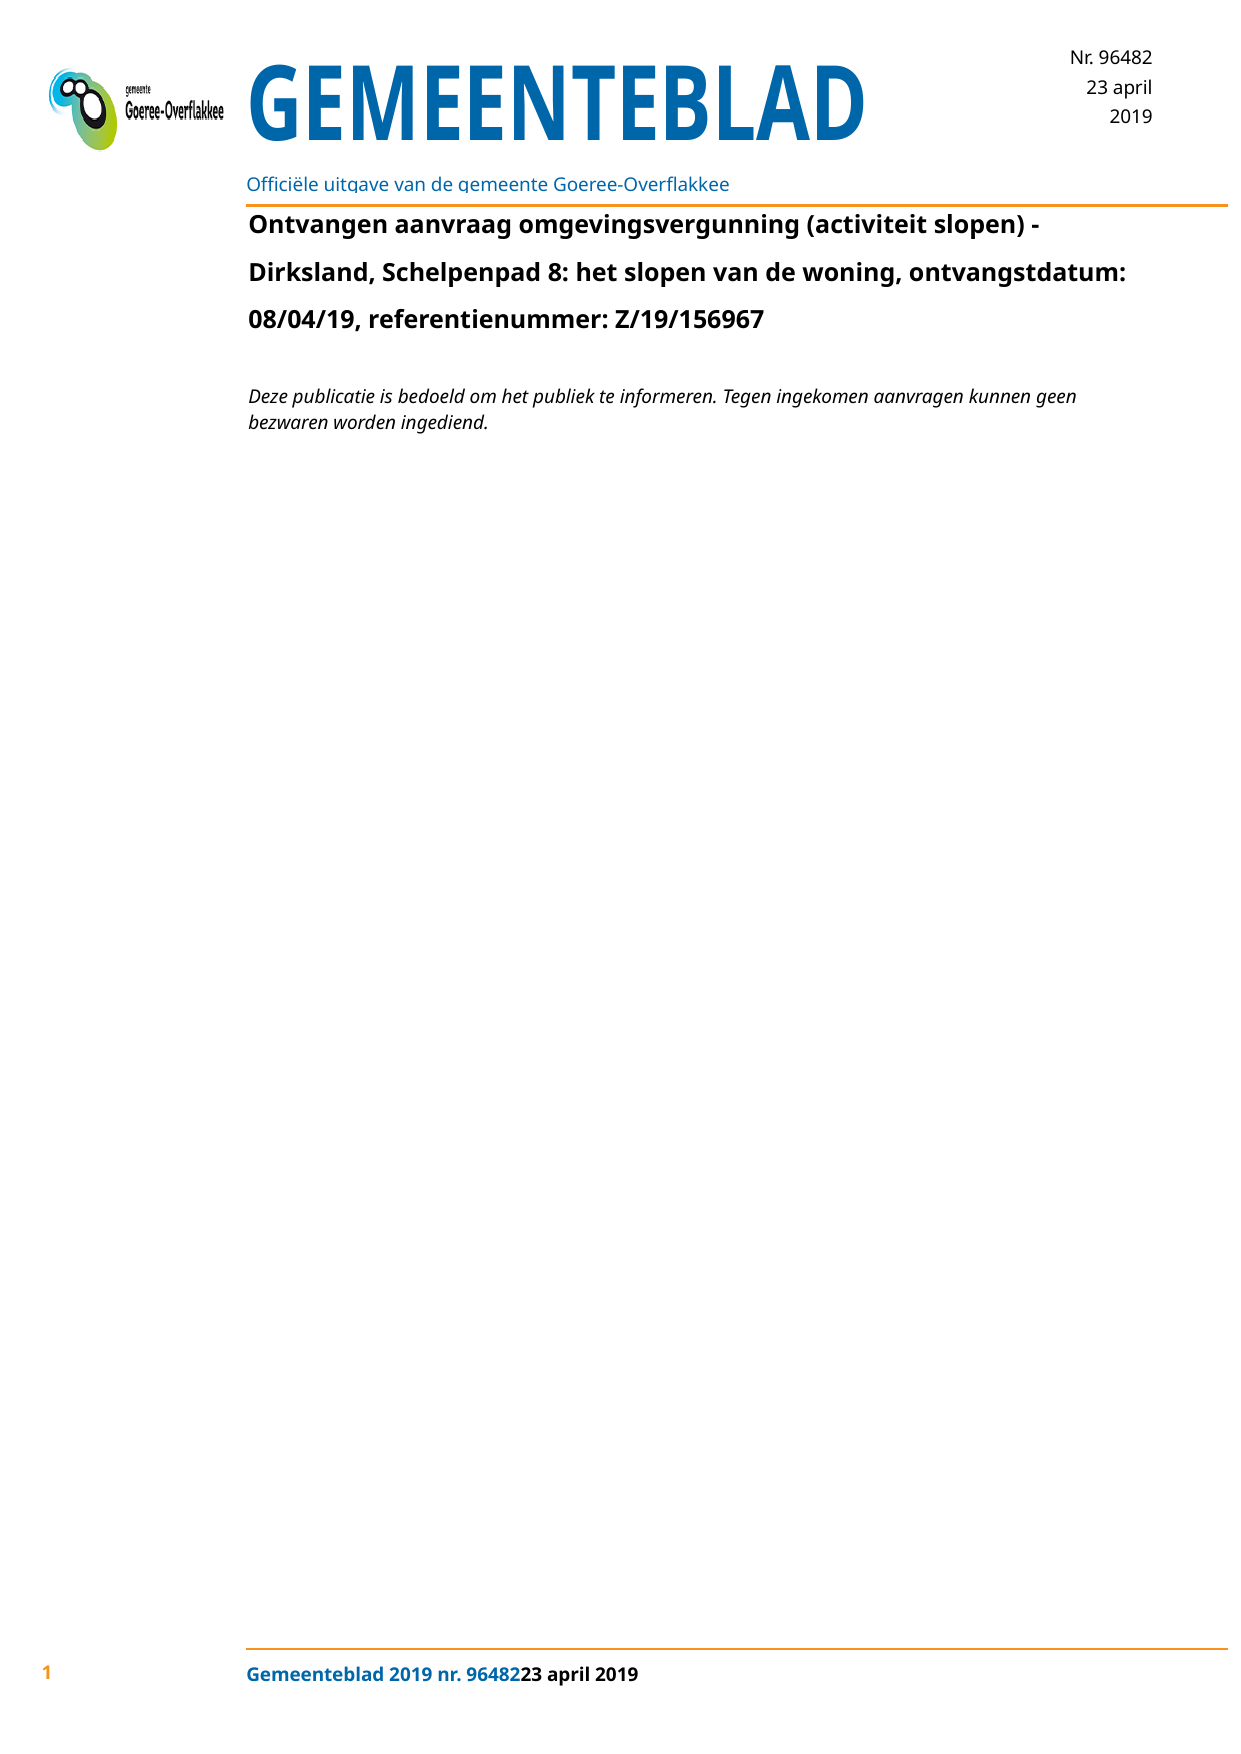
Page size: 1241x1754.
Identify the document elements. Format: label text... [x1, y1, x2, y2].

text Ontvangen aanvraag omgevingsvergunning (activiteit slopen) - Dirksland, Schelpenpad 8: het slopen van de woning, ontvangstdatum: 08/04/19, referentienummer: Z/19/156967 [248, 207, 1152, 336]
text Deze publicatie is bedoeld om het publiek te informeren. Tegen ingekomen aanvragen kunnen geen bezwaren worden ingediend. [248, 384, 1152, 435]
picture [41, 47, 231, 172]
